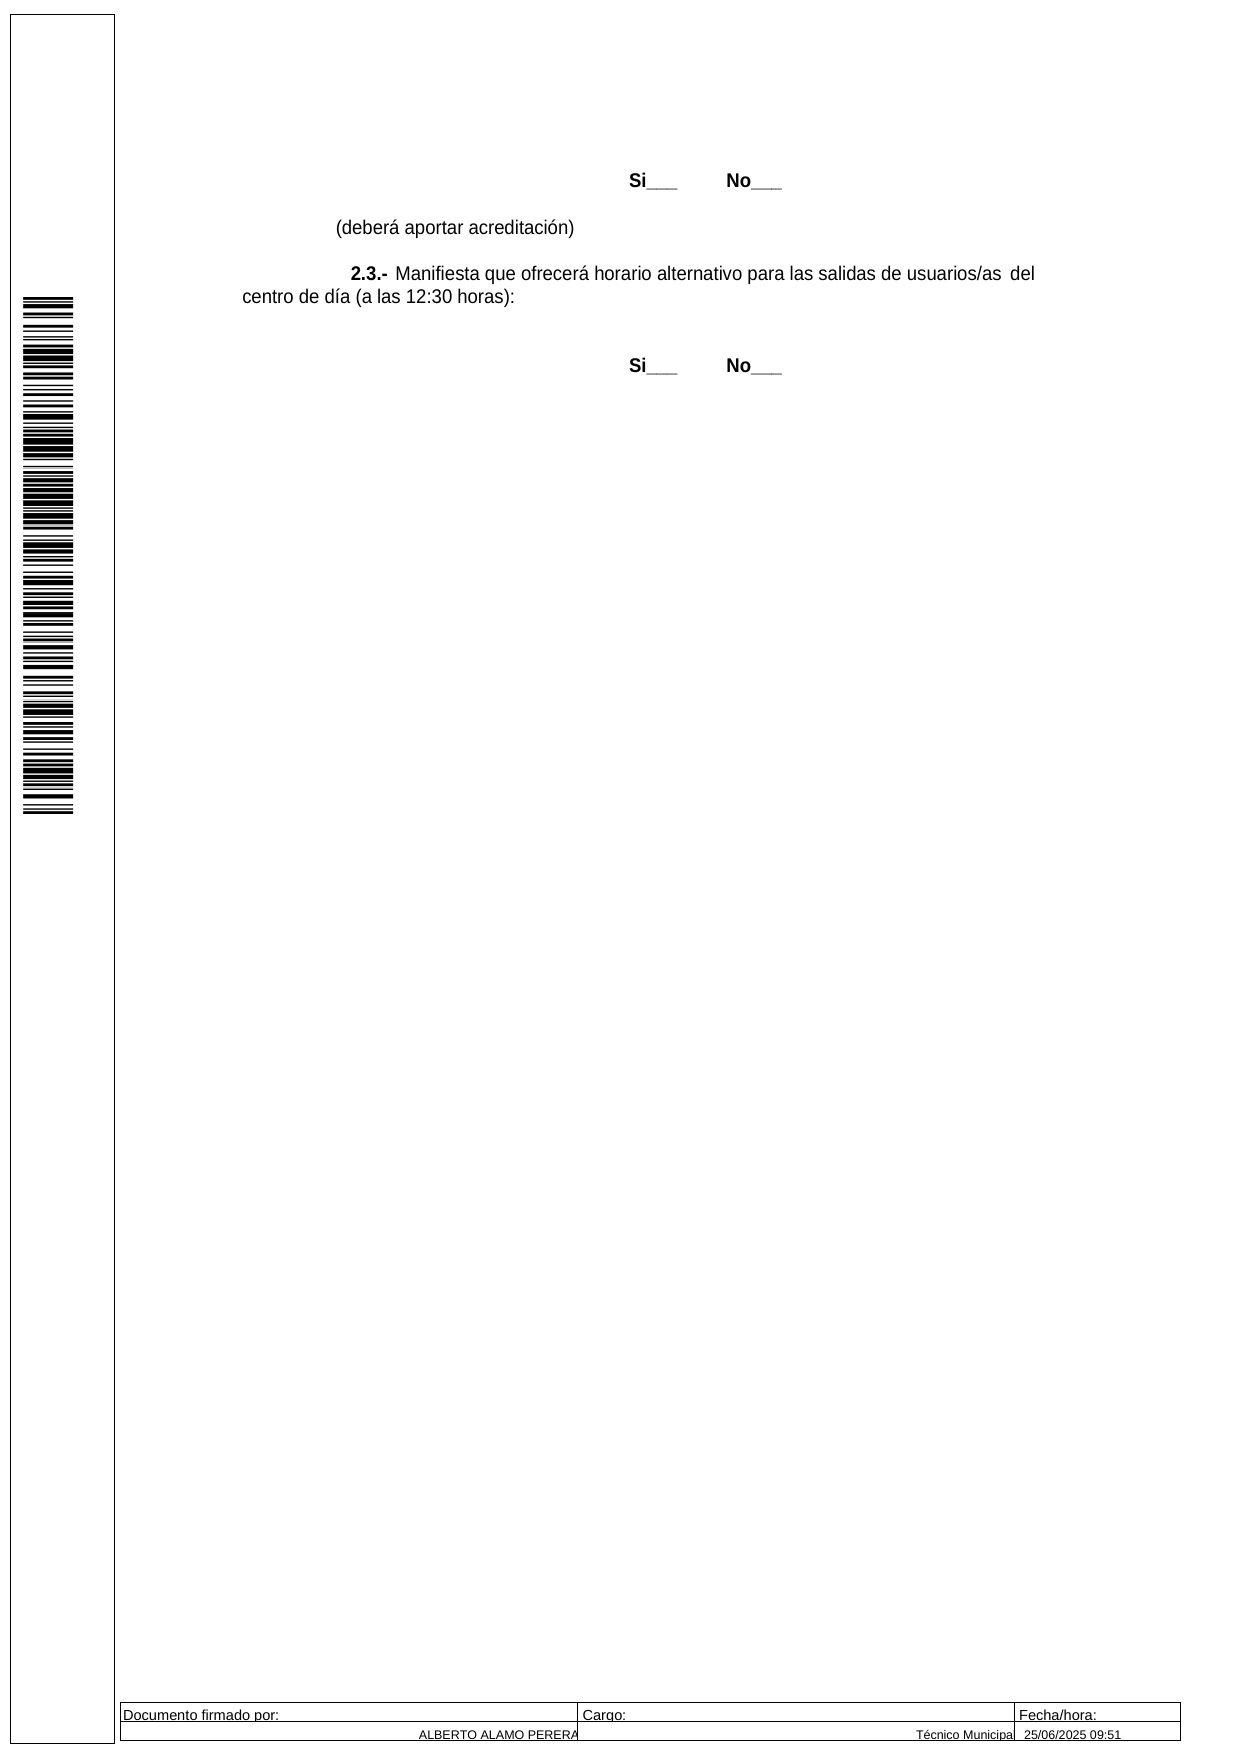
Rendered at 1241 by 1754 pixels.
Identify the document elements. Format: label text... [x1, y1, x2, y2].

table_cell Técnico Municipal [578, 1722, 1014, 1740]
table_header Documento firmado por: [121, 1703, 577, 1721]
text Si___ No___ [629, 170, 1188, 192]
table_header Fecha/hora: [1015, 1703, 1180, 1721]
table_cell 25/06/2025 09:51 [1015, 1722, 1180, 1740]
table_cell ALBERTO ALAMO PERERA [121, 1722, 577, 1740]
table_header Cargo: [578, 1703, 1014, 1721]
picture [21, 296, 75, 817]
text Si___ No___ [629, 355, 1188, 377]
text 2.3.- Manifiesta que ofrecerá horario alternativo para las salidas de usuarios/as del centro de día (a las 12:30 horas): [242, 261, 1087, 308]
text (deberá aportar acreditación) [336, 216, 1188, 239]
